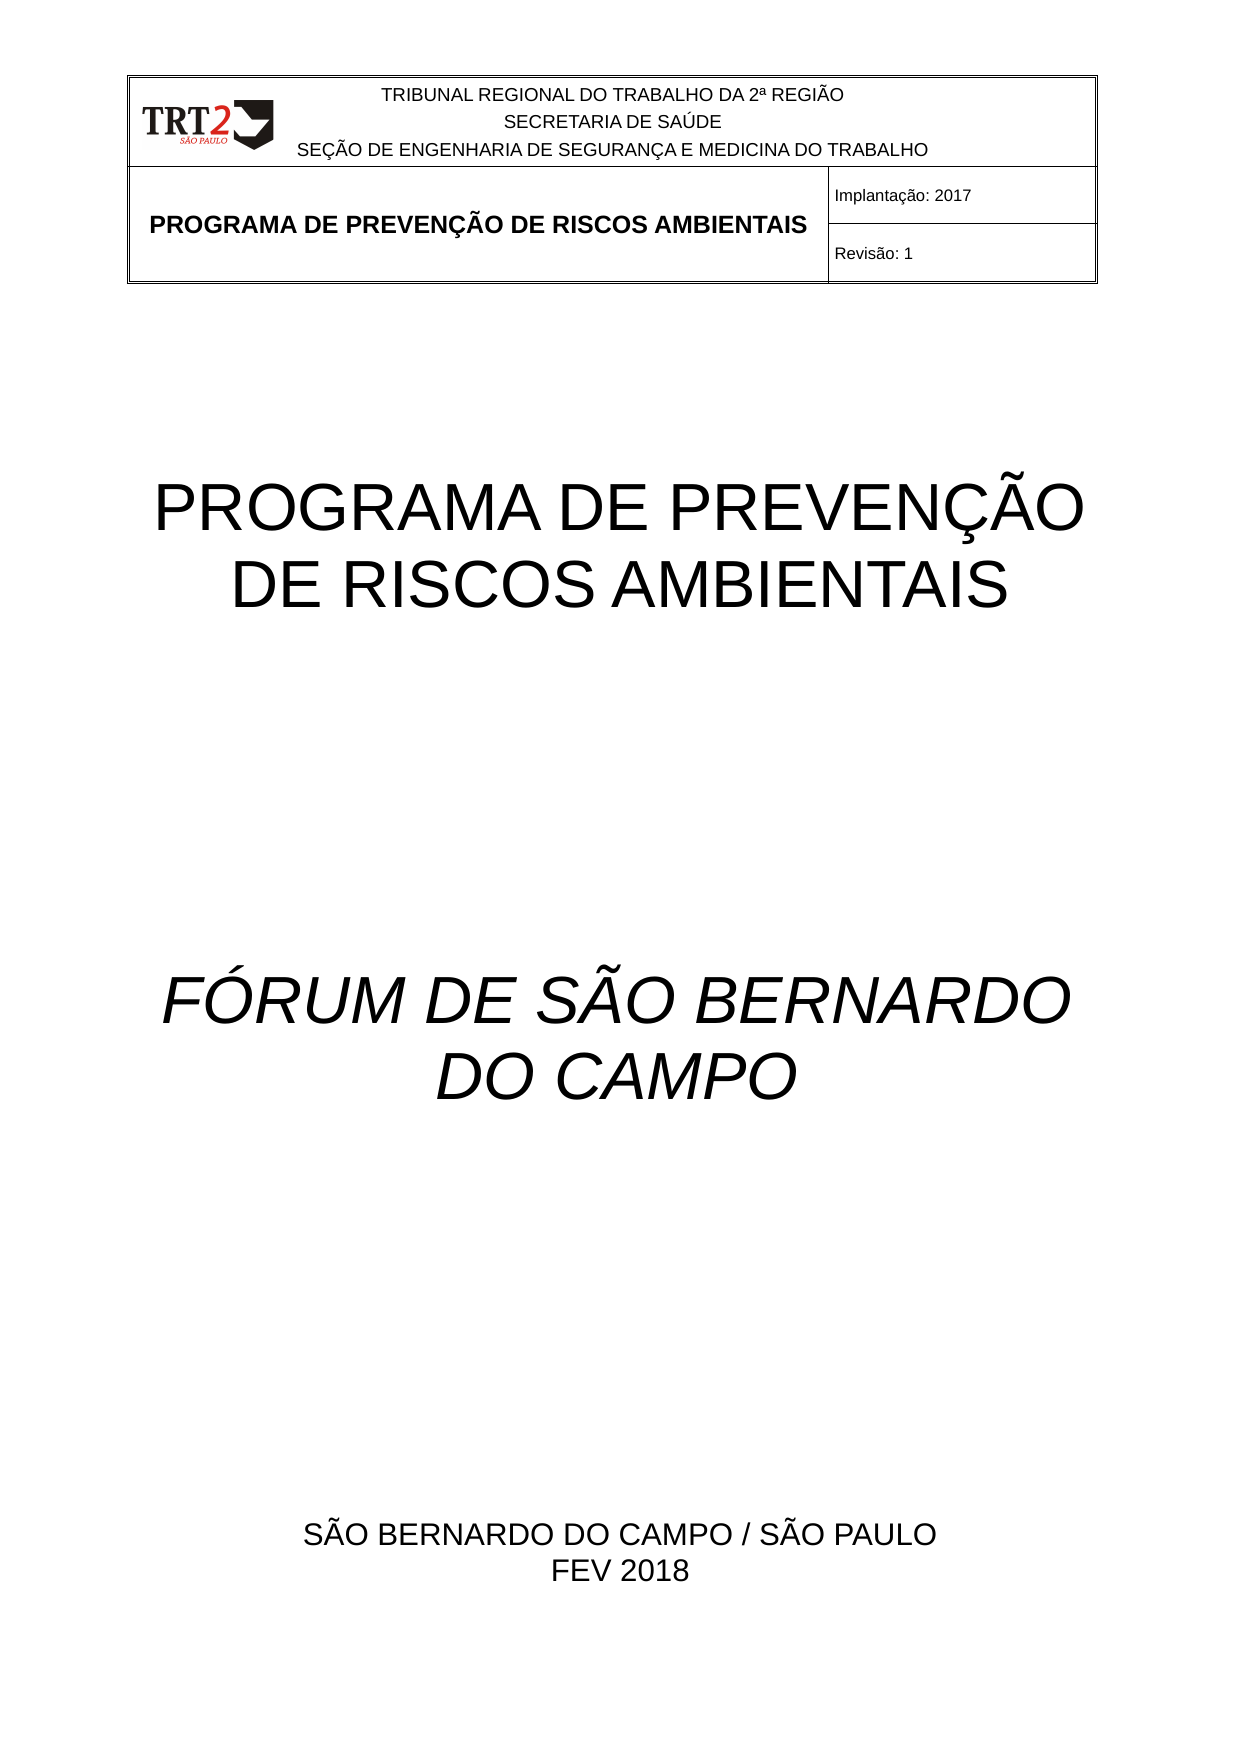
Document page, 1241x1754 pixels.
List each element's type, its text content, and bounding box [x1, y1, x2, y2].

text PROGRAMA DE PREVENÇÃO DE RISCOS AMBIENTAIS [136, 468, 1104, 621]
picture [142, 100, 274, 150]
text FEV 2018 [136, 1552, 1104, 1588]
text SÃO BERNARDO DO CAMPO / SÃO PAULO [136, 1516, 1104, 1552]
text FÓRUM DE SÃO BERNARDO DO CAMPO [136, 961, 1104, 1114]
